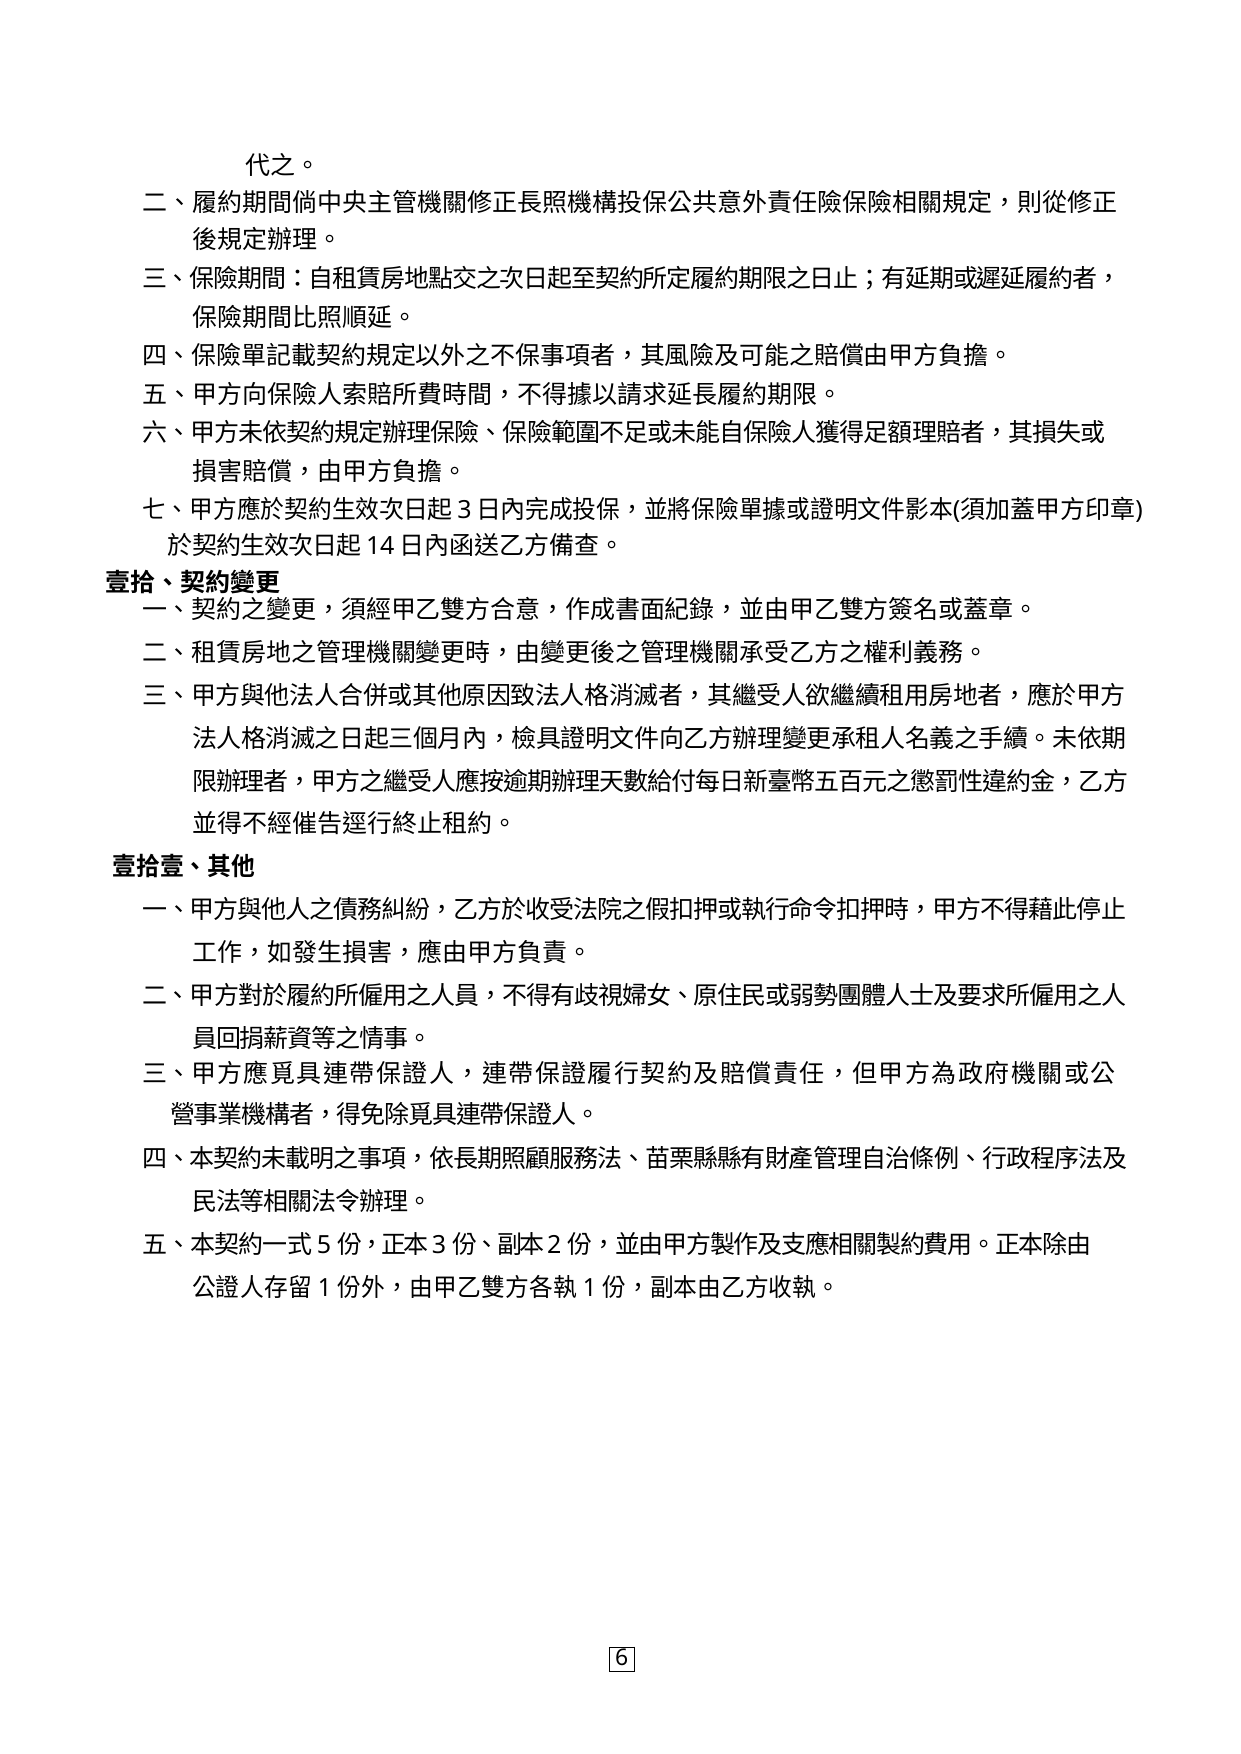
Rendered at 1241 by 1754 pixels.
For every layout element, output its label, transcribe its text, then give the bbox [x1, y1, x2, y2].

text 五、本契約一式 5 份，正本 3 份、副本 2 份，並由甲方製作及支應相關製約費用。正本除由 [142, 1224, 1163, 1260]
text 一、甲方與他人之債務糾紛，乙方於收受法院之假扣押或執行命令扣押時，甲方不得藉此停止工作，如發生損害，應由甲方負責。 [142, 889, 1128, 968]
text 於契約生效次日起14日內函送乙方備查。 [142, 526, 1163, 562]
text 七、甲方應於契約生效次日起3日內完成投保，並將保險單據或證明文件影本(須加蓋甲方印章) [142, 489, 1163, 526]
text 二、租賃房地之管理機關變更時，由變更後之管理機關承受乙方之權利義務。 [142, 633, 1163, 669]
text 一、契約之變更，須經甲乙雙方合意，作成書面紀錄，並由甲乙雙方簽名或蓋章。 [142, 598, 1163, 623]
text 公證人存留 1 份外，由甲乙雙方各執 1 份，副本由乙方收執。 [192, 1267, 1163, 1303]
text 二、甲方對於履約所僱用之人員，不得有歧視婦女、原住民或弱勢團體人士及要求所僱用之人員回捐薪資等之情事。 [142, 975, 1128, 1054]
text 三、甲方與他法人合併或其他原因致法人格消滅者，其繼受人欲繼續租用房地者，應於甲方法人格消滅之日起三個月內，檢具證明文件向乙方辦理變更承租人名義之手續。未依期限辦理者，甲方之繼受人應按逾期辦理天數給付每日新臺幣五百元之懲罰性違約金，乙方並得不經催告逕行終止租約。 [142, 676, 1128, 840]
text 三、甲方應覓具連帶保證人，連帶保證履行契約及賠償責任，但甲方為政府機關或公 [142, 1061, 1163, 1088]
subtitle 壹拾壹、其他 [112, 847, 1163, 883]
text 營事業機構者，得免除覓具連帶保證人。 [142, 1101, 1163, 1129]
text 代之。 [245, 146, 1128, 182]
text 六、甲方未依契約規定辦理保險、保險範圍不足或未能自保險人獲得足額理賠者，其損失或損害賠償，由甲方負擔。 [142, 413, 1128, 487]
text 壹拾、契約變更 [92, 562, 1163, 598]
text 二、履約期間倘中央主管機關修正長照機構投保公共意外責任險保險相關規定，則從修正 [142, 188, 1163, 217]
text 後規定辦理。 [192, 220, 1163, 256]
text 四、保險單記載契約規定以外之不保事項者，其風險及可能之賠償由甲方負擔。五、甲方向保險人索賠所費時間，不得據以請求延長履約期限。 [142, 336, 1017, 410]
text 四、本契約未載明之事項，依長期照顧服務法、苗栗縣縣有財產管理自治條例、行政程序法及民法等相關法令辦理。 [142, 1139, 1129, 1218]
text 三、保險期間：自租賃房地點交之次日起至契約所定履約期限之日止；有延期或遲延履約者， 保險期間比照順延。 [142, 259, 1151, 333]
